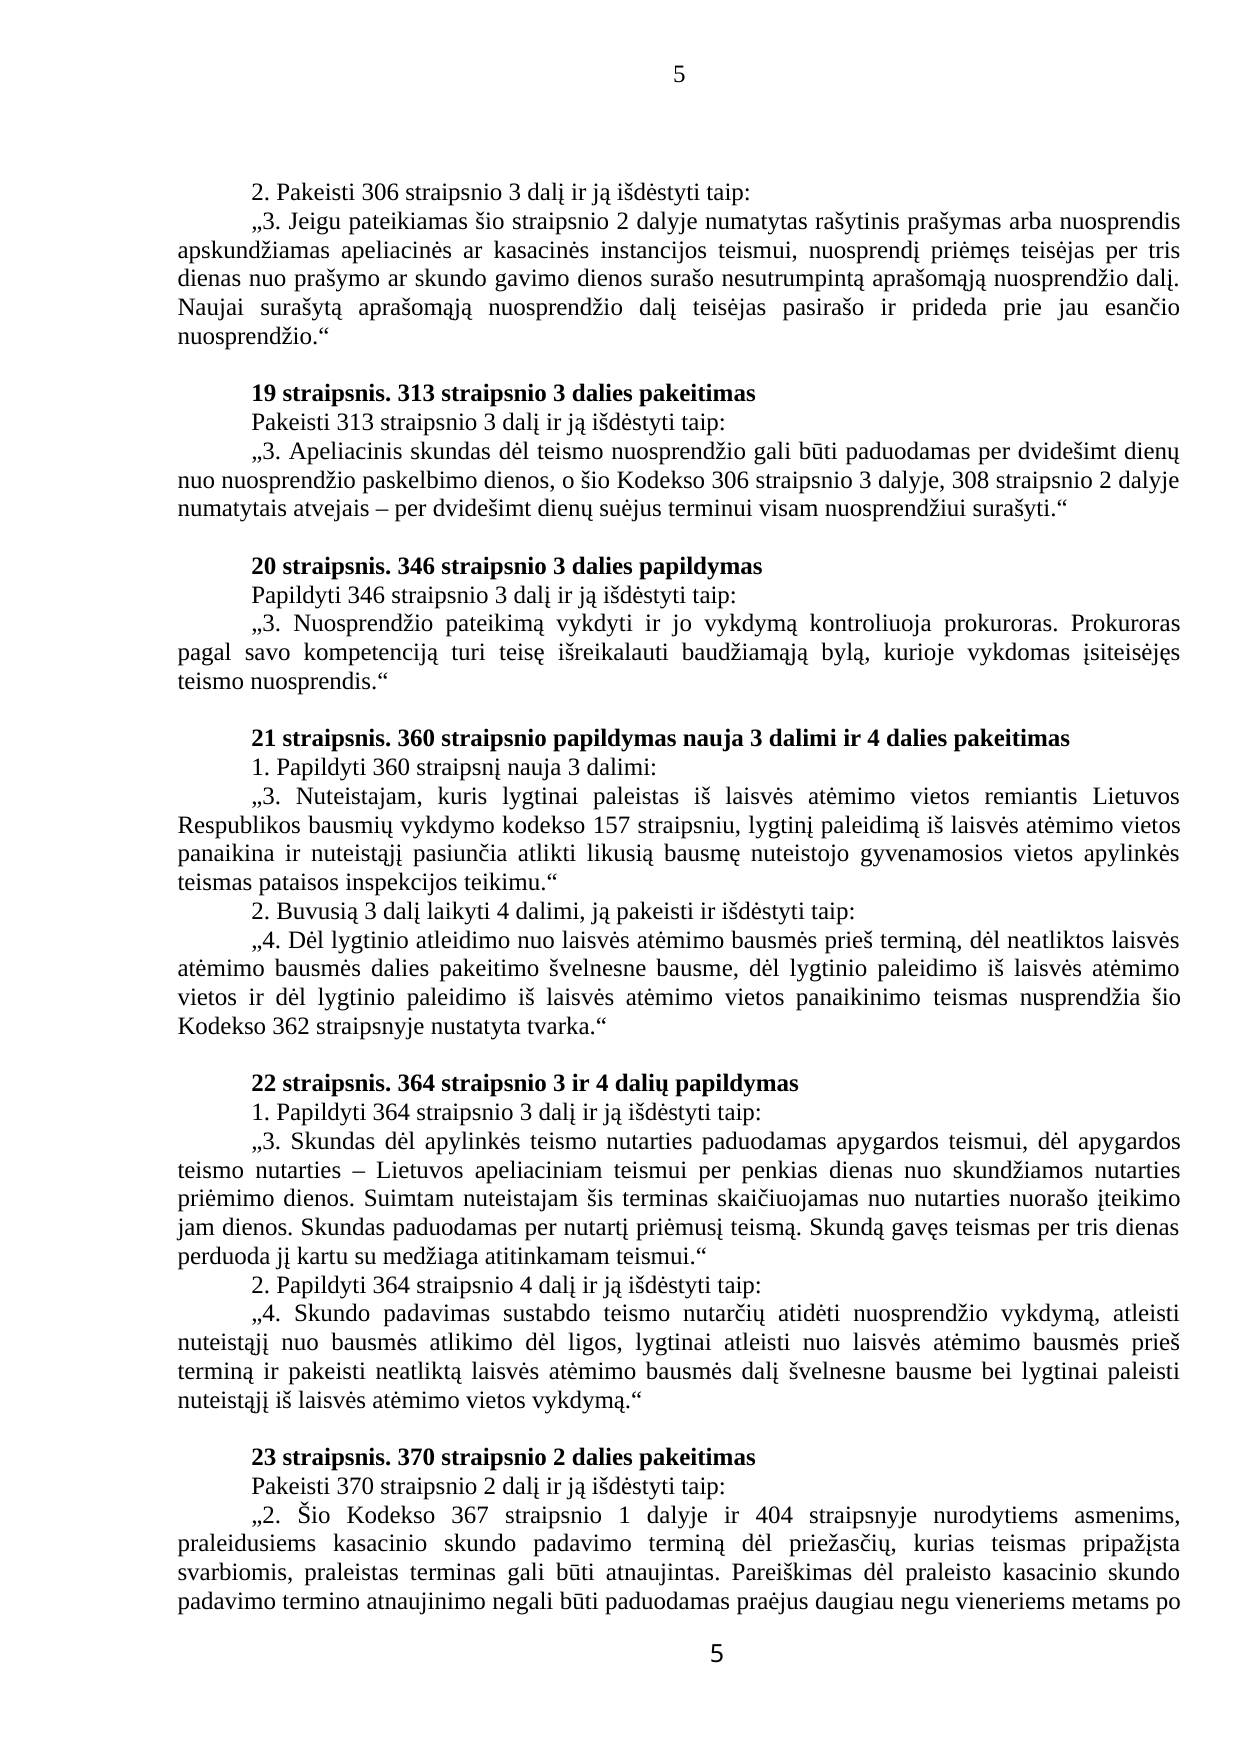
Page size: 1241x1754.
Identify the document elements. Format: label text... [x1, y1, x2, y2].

text „3. Nuosprendžio pateikimą vykdyti ir jo vykdymą kontroliuoja prokuroras. Prokuroras pagal savo kompetenciją turi teisę išreikalauti baudžiamąją bylą, kurioje vykdomas įsiteisėjęs teismo nuosprendis.“ [177, 608, 1181, 695]
text 22 straipsnis. 364 straipsnio 3 ir 4 dalių papildymas [177, 1068, 1181, 1097]
text Papildyti 346 straipsnio 3 dalį ir ją išdėstyti taip: [177, 580, 1181, 608]
text „4. Dėl lygtinio atleidimo nuo laisvės atėmimo bausmės prieš terminą, dėl neatliktos laisvės atėmimo bausmės dalies pakeitimo švelnesne bausme, dėl lygtinio paleidimo iš laisvės atėmimo vietos ir dėl lygtinio paleidimo iš laisvės atėmimo vietos panaikinimo teismas nusprendžia šio Kodekso 362 straipsnyje nustatyta tvarka.“ [177, 925, 1181, 1040]
text 2. Buvusią 3 dalį laikyti 4 dalimi, ją pakeisti ir išdėstyti taip: [177, 896, 1181, 925]
text „4. Skundo padavimas sustabdo teismo nutarčių atidėti nuosprendžio vykdymą, atleisti nuteistąjį nuo bausmės atlikimo dėl ligos, lygtinai atleisti nuo laisvės atėmimo bausmės prieš terminą ir pakeisti neatliktą laisvės atėmimo bausmės dalį švelnesne bausme bei lygtinai paleisti nuteistąjį iš laisvės atėmimo vietos vykdymą.“ [177, 1298, 1181, 1413]
text Pakeisti 313 straipsnio 3 dalį ir ją išdėstyti taip: [177, 407, 1181, 436]
text „3. Skundas dėl apylinkės teismo nutarties paduodamas apygardos teismui, dėl apygardos teismo nutarties – Lietuvos apeliaciniam teismui per penkias dienas nuo skundžiamos nutarties priėmimo dienos. Suimtam nuteistajam šis terminas skaičiuojamas nuo nutarties nuorašo įteikimo jam dienos. Skundas paduodamas per nutartį priėmusį teismą. Skundą gavęs teismas per tris dienas perduoda jį kartu su medžiaga atitinkamam teismui.“ [177, 1126, 1181, 1270]
text „3. Nuteistajam, kuris lygtinai paleistas iš laisvės atėmimo vietos remiantis Lietuvos Respublikos bausmių vykdymo kodekso 157 straipsniu, lygtinį paleidimą iš laisvės atėmimo vietos panaikina ir nuteistąjį pasiunčia atlikti likusią bausmę nuteistojo gyvenamosios vietos apylinkės teismas pataisos inspekcijos teikimu.“ [177, 781, 1181, 896]
text 2. Papildyti 364 straipsnio 4 dalį ir ją išdėstyti taip: [177, 1270, 1181, 1298]
text „3. Jeigu pateikiamas šio straipsnio 2 dalyje numatytas rašytinis prašymas arba nuosprendis apskundžiamas apeliacinės ar kasacinės instancijos teismui, nuosprendį priėmęs teisėjas per tris dienas nuo prašymo ar skundo gavimo dienos surašo nesutrumpintą aprašomąją nuosprendžio dalį. Naujai surašytą aprašomąją nuosprendžio dalį teisėjas pasirašo ir prideda prie jau esančio nuosprendžio.“ [177, 206, 1181, 350]
text 21 straipsnis. 360 straipsnio papildymas nauja 3 dalimi ir 4 dalies pakeitimas [177, 723, 1181, 752]
text 20 straipsnis. 346 straipsnio 3 dalies papildymas [177, 551, 1181, 580]
text 1. Papildyti 364 straipsnio 3 dalį ir ją išdėstyti taip: [177, 1097, 1181, 1126]
text „3. Apeliacinis skundas dėl teismo nuosprendžio gali būti paduodamas per dvidešimt dienų nuo nuosprendžio paskelbimo dienos, o šio Kodekso 306 straipsnio 3 dalyje, 308 straipsnio 2 dalyje numatytais atvejais – per dvidešimt dienų suėjus terminui visam nuosprendžiui surašyti.“ [177, 436, 1181, 522]
text 2. Pakeisti 306 straipsnio 3 dalį ir ją išdėstyti taip: [177, 177, 1181, 206]
text Pakeisti 370 straipsnio 2 dalį ir ją išdėstyti taip: [177, 1471, 1181, 1500]
text 1. Papildyti 360 straipsnį nauja 3 dalimi: [177, 752, 1181, 781]
text 23 straipsnis. 370 straipsnio 2 dalies pakeitimas [177, 1442, 1181, 1471]
text 19 straipsnis. 313 straipsnio 3 dalies pakeitimas [177, 378, 1181, 407]
text „2. Šio Kodekso 367 straipsnio 1 dalyje ir 404 straipsnyje nurodytiems asmenims, praleidusiems kasacinio skundo padavimo terminą dėl priežasčių, kurias teismas pripažįsta svarbiomis, praleistas terminas gali būti atnaujintas. Pareiškimas dėl praleisto kasacinio skundo padavimo termino atnaujinimo negali būti paduodamas praėjus daugiau negu vieneriems metams po [177, 1500, 1181, 1615]
